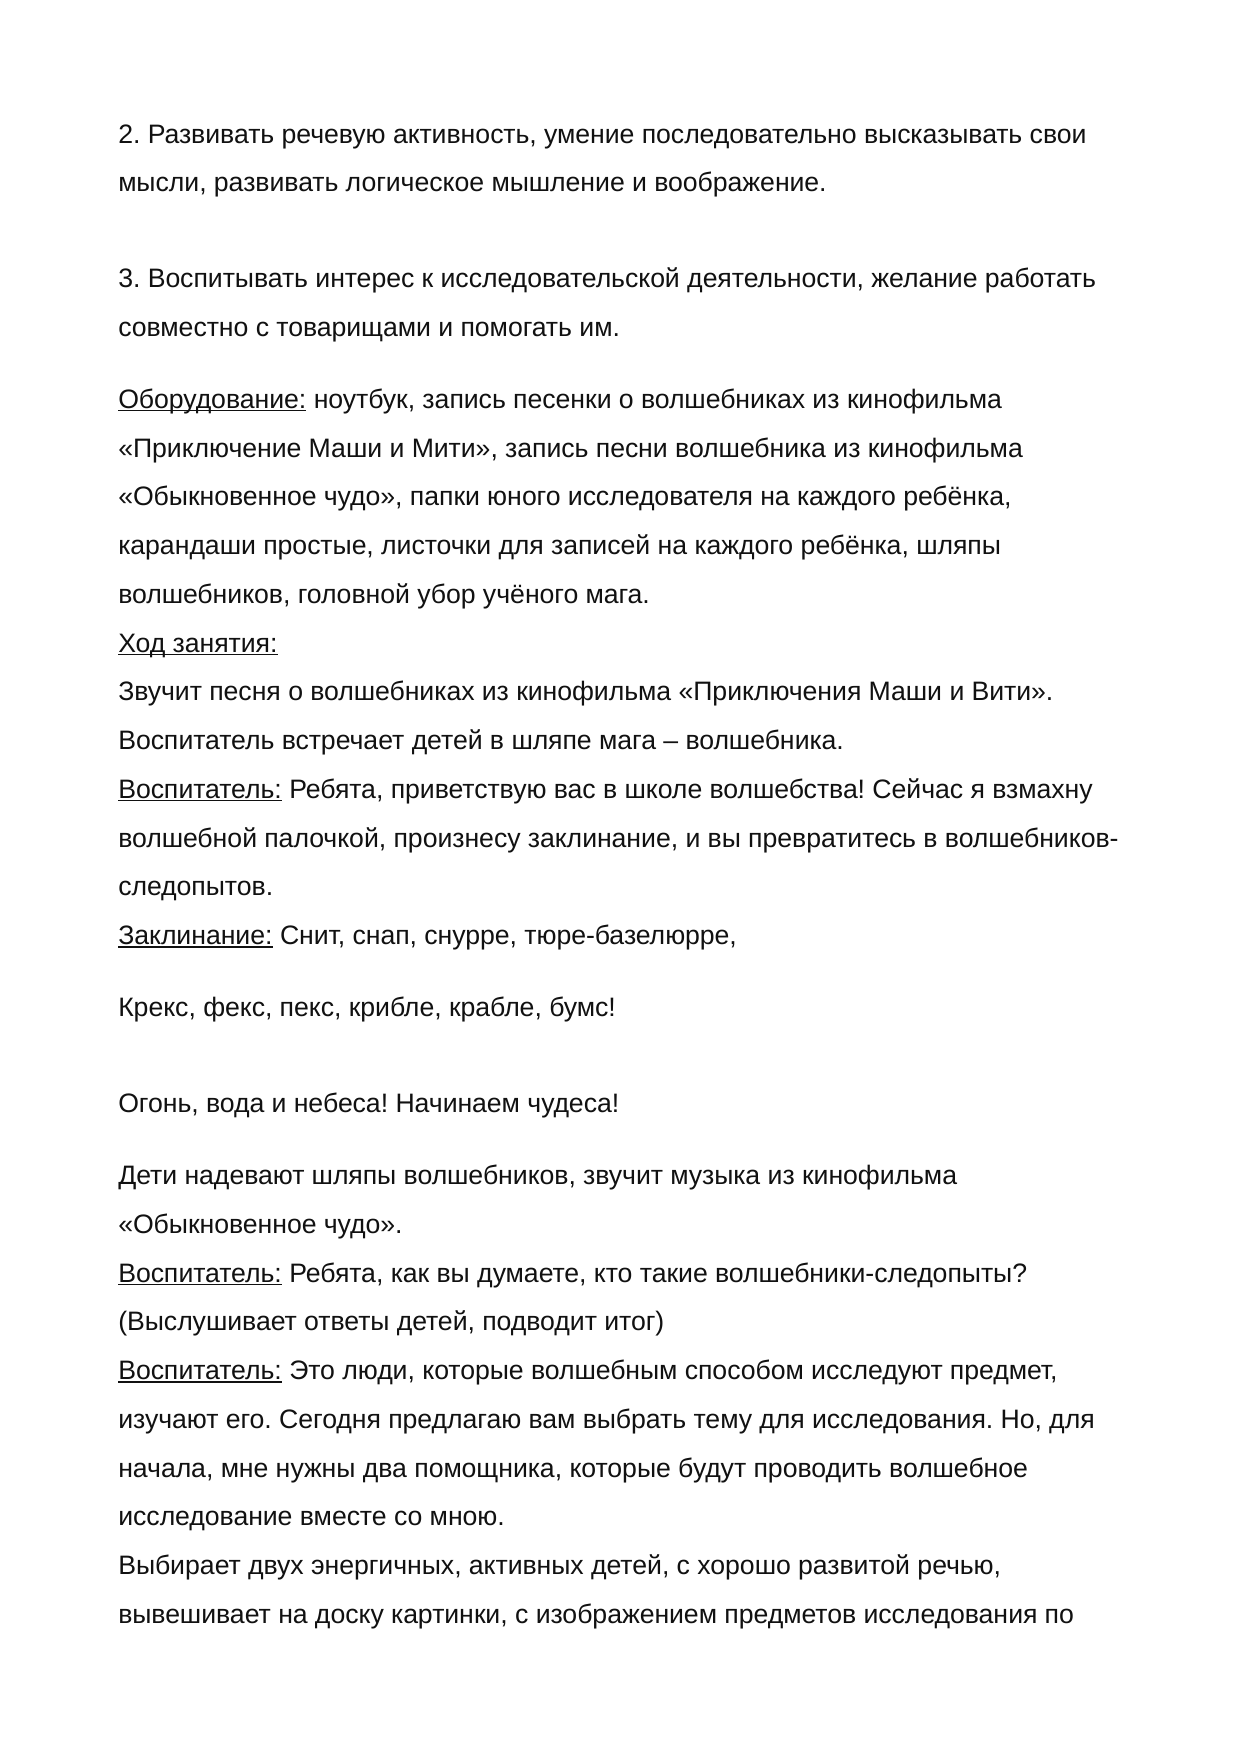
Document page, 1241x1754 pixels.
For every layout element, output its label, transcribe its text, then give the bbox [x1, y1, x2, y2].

text Выбирает двух энергичных, активных детей, с хорошо развитой речью, вывешивает на доску картинки, с изображением предметов исследования по [118, 1550, 1122, 1629]
text Воспитатель: Ребята, приветствую вас в школе волшебства! Сейчас я взмахну волшебной палочкой, произнесу заклинание, и вы превратитесь в волшебников-следопытов. [118, 773, 1122, 901]
text Воспитатель: Это люди, которые волшебным способом исследуют предмет, изучают его. Сегодня предлагаю вам выбрать тему для исследования. Но, для начала, мне нужны два помощника, которые будут проводить волшебное исследование вместе со мною. [118, 1355, 1122, 1531]
text Заклинание: Снит, снап, снурре, тюре-базелюрре, [118, 920, 1122, 950]
text Ход занятия: [118, 627, 1122, 658]
text Воспитатель: Ребята, как вы думаете, кто такие волшебники-следопыты? (Выслушивает ответы детей, подводит итог) [118, 1257, 1122, 1336]
text Оборудование: ноутбук, запись песенки о волшебниках из кинофильма «Приключение Маши и Мити», запись песни волшебника из кинофильма «Обыкновенное чудо», папки юного исследователя на каждого ребёнка, карандаши простые, листочки для записей на каждого ребёнка, шляпы волшебников, головной убор учёного мага. [118, 383, 1122, 609]
text Звучит песня о волшебниках из кинофильма «Приключения Маши и Вити». Воспитатель встречает детей в шляпе мага – волшебника. [118, 676, 1122, 755]
text Огонь, вода и небеса! Начинаем чудеса! [118, 1087, 1122, 1118]
text 3. Воспитывать интерес к исследовательской деятельности, желание работать совместно с товарищами и помогать им. [118, 262, 1122, 342]
text 2. Развивать речевую активность, умение последовательно высказывать свои мысли, развивать логическое мышление и воображение. [118, 118, 1122, 197]
text Дети надевают шляпы волшебников, звучит музыка из кинофильма «Обыкновенное чудо». [118, 1160, 1122, 1239]
text Крекс, фекс, пекс, крибле, крабле, бумс! [118, 992, 1122, 1022]
